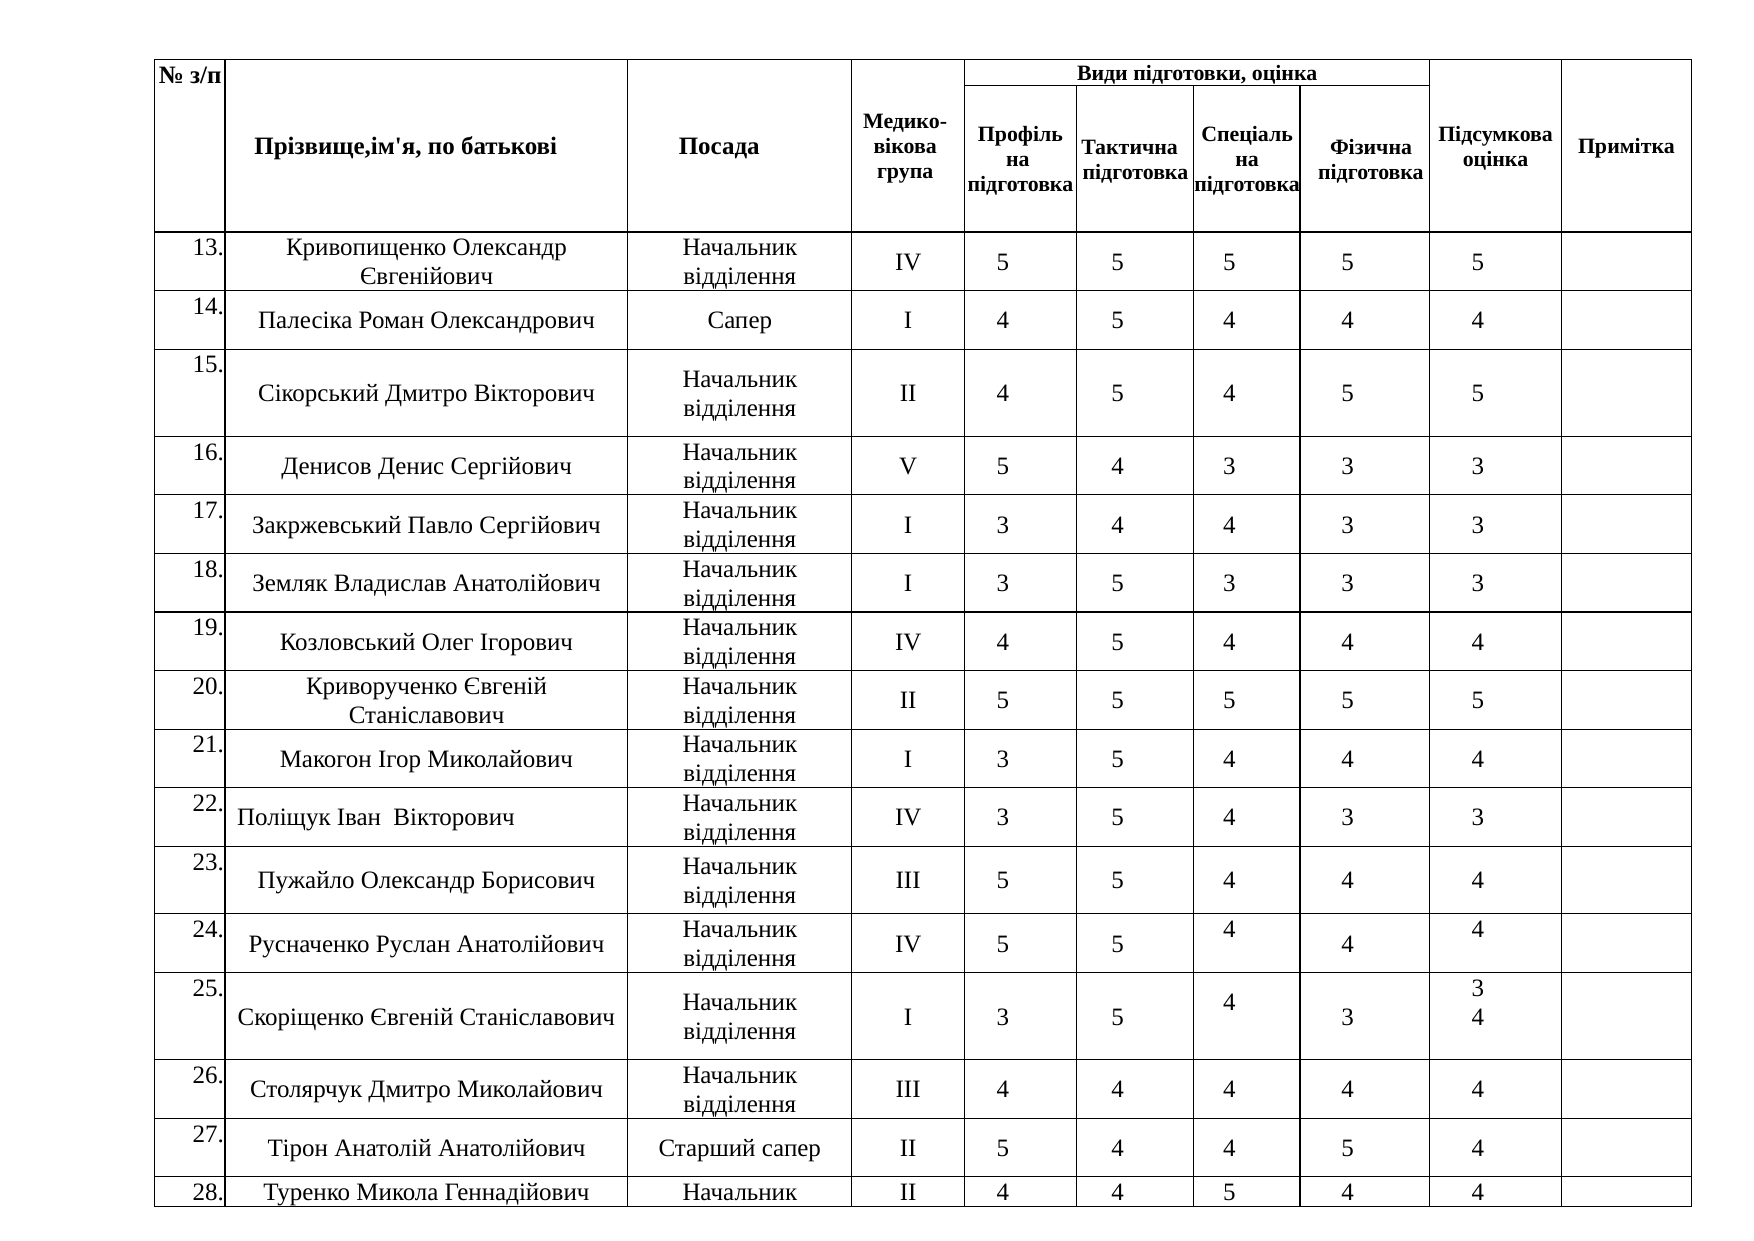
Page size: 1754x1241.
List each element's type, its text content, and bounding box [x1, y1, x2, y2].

table_cell I [852, 730, 964, 787]
table_cell [1562, 495, 1691, 553]
table_cell 5 [965, 914, 1076, 972]
table_cell 5 [1194, 671, 1299, 728]
table_cell 4 [965, 291, 1076, 348]
table_cell 4 [1194, 730, 1299, 787]
table_cell Начальник відділення [628, 973, 851, 1059]
table_cell [1562, 350, 1691, 436]
table_cell 4 [1430, 291, 1561, 348]
table_cell Козловський Олег Ігорович [226, 613, 627, 670]
table_cell II [852, 1119, 964, 1176]
table_cell Фізична підготовка [1301, 86, 1429, 231]
table_cell Начальник відділення [628, 788, 851, 846]
table_cell 5 [1077, 914, 1193, 972]
table_header Примітка [1562, 60, 1691, 231]
table_cell I [852, 291, 964, 348]
table_cell 4 [1301, 847, 1429, 913]
table_cell 4 [1194, 973, 1299, 1059]
table_cell [1656, 1177, 1691, 1206]
table_cell 4 [1430, 1060, 1561, 1118]
table_cell 3 [965, 973, 1076, 1059]
table_cell 4 [1194, 613, 1299, 670]
table_cell 5 [965, 437, 1076, 494]
table_cell [155, 613, 224, 670]
table_cell [1562, 671, 1691, 728]
table_cell Начальник відділення [628, 554, 851, 611]
table_cell 4 [1430, 730, 1561, 787]
table_cell 3 [1430, 788, 1561, 846]
table_cell II [852, 1177, 964, 1206]
table_cell Профіль на підготовка [965, 197, 1076, 231]
table_cell [1562, 233, 1691, 290]
table_cell IV [852, 613, 964, 670]
table_cell 3 [965, 495, 1076, 553]
table_cell [1562, 437, 1691, 494]
table_cell 4 [1194, 495, 1299, 553]
table_cell Столярчук Дмитро Миколайович [226, 1060, 627, 1118]
table_cell I [852, 554, 964, 611]
table_header Прізвище,ім'я, по батькові [226, 60, 627, 231]
table_cell [1562, 291, 1691, 348]
table_cell Тірон Анатолій Анатолійович [226, 1119, 627, 1176]
table_cell 5 [1077, 788, 1193, 846]
table_cell 5 [1264, 1177, 1299, 1206]
table_cell Начальник відділення [628, 233, 851, 290]
table_cell 3 [1301, 788, 1429, 846]
table_cell 4 [1301, 914, 1429, 972]
table_cell [155, 1177, 224, 1206]
table_cell 3 [965, 554, 1076, 611]
table_cell 4 [965, 1060, 1076, 1118]
table_cell Начальник відділення [628, 914, 851, 972]
table_cell 4 [1194, 1119, 1299, 1176]
table_cell 5 [1077, 291, 1193, 348]
table_header Посада [628, 60, 851, 231]
table_cell Кривопищенко Олександр Євгенійович [226, 233, 627, 290]
table_cell 4 [1430, 613, 1561, 670]
table_cell Спеціаль на підготовка [1194, 86, 1299, 121]
table_cell Старший сапер [628, 1119, 851, 1176]
table_cell [155, 914, 224, 972]
table_cell 5 [1077, 973, 1193, 1059]
table_cell 5 [1077, 350, 1193, 436]
table_cell 5 [1077, 233, 1193, 290]
table_cell 4 [1301, 730, 1429, 787]
table_cell 3 4 [1526, 973, 1561, 1059]
table_cell Сікорський Дмитро Вікторович [226, 350, 627, 436]
table_cell 5 [1301, 671, 1429, 728]
table_cell [1562, 613, 1691, 670]
table_cell 4 [1301, 613, 1429, 670]
table_cell 3 [1301, 554, 1429, 611]
table_cell Начальник відділення [628, 437, 851, 494]
table_cell Поліщук Іван Вікторович [226, 788, 627, 846]
table_cell 4 [1394, 1177, 1429, 1206]
table_cell 3 [1301, 437, 1429, 494]
table_cell 5 [1301, 233, 1429, 290]
table_cell 4 [1194, 788, 1299, 846]
table_cell Начальник відділення [628, 671, 851, 728]
table_cell Сапер [628, 291, 851, 348]
table_cell [155, 350, 224, 436]
table_cell 5 [1194, 233, 1299, 290]
table_cell Русначенко Руслан Анатолійович [226, 914, 627, 972]
table_cell II [852, 671, 964, 728]
table_cell 5 [1077, 847, 1193, 913]
table_cell [1562, 554, 1691, 611]
table_cell [1562, 1119, 1691, 1176]
table_cell 4 [1077, 437, 1193, 494]
table_cell [155, 730, 224, 787]
table_cell Пужайло Олександр Борисович [226, 847, 627, 913]
table_cell 4 [965, 613, 1076, 670]
table_cell II [852, 350, 964, 436]
table_cell [1562, 788, 1691, 846]
table_cell Начальник відділення [628, 730, 851, 787]
table_cell 5 [1077, 671, 1193, 728]
table_cell 4 [1158, 1177, 1193, 1206]
table_cell 5 [1430, 350, 1561, 436]
table_cell [155, 233, 224, 290]
table_cell 3 [965, 788, 1076, 846]
table_cell V [852, 437, 964, 494]
table_cell I [852, 973, 964, 1059]
table_cell 3 [1194, 554, 1299, 611]
table_cell Спеціаль на підготовка [1194, 197, 1299, 231]
table_cell Начальник [628, 1177, 851, 1206]
table_cell [155, 291, 224, 348]
table_cell [155, 1060, 224, 1118]
table_cell [1562, 973, 1691, 1059]
table_header Медико-вікова група [852, 60, 964, 231]
table_cell 3 [1301, 973, 1429, 1059]
table_header Підсумкова оцінка [1430, 60, 1561, 231]
table_cell 5 [1301, 1119, 1429, 1176]
table_cell Денисов Денис Сергійович [226, 437, 627, 494]
table_cell [1562, 914, 1691, 972]
table_cell IV [852, 788, 964, 846]
table_cell 5 [1301, 350, 1429, 436]
table_cell IV [852, 914, 964, 972]
table_cell Туренко Микола Геннадійович [226, 1177, 627, 1206]
table_cell Макогон Ігор Миколайович [226, 730, 627, 787]
table_cell 3 [1194, 437, 1299, 494]
table_cell 4 [1264, 914, 1299, 972]
table_cell 4 [1430, 847, 1561, 913]
table_cell III [852, 1060, 964, 1118]
table_cell Начальник відділення [628, 350, 851, 436]
table_cell 4 [1430, 1119, 1561, 1176]
table_cell 5 [1077, 730, 1193, 787]
table_cell [155, 495, 224, 553]
table_cell 4 [1194, 847, 1299, 913]
table_cell 4 [1077, 1119, 1193, 1176]
table_cell 4 [1041, 1177, 1076, 1206]
table_cell [1562, 730, 1691, 787]
table_cell 4 [1526, 914, 1561, 972]
table_cell III [852, 847, 964, 913]
table_cell Тактична підготовка [1077, 86, 1193, 159]
table_cell 5 [1077, 613, 1193, 670]
table_cell Палесіка Роман Олександрович [226, 291, 627, 348]
table_cell [155, 973, 224, 1059]
table_cell IV [852, 233, 964, 290]
table_cell [155, 671, 224, 728]
table_cell Тактична підготовка [1077, 184, 1193, 231]
table_cell 3 [1430, 554, 1561, 611]
table_cell [1562, 847, 1691, 913]
table_cell 4 [1077, 495, 1193, 553]
table_cell 5 [1430, 671, 1561, 728]
table_cell Закржевський Павло Сергійович [226, 495, 627, 553]
table_cell Криворученко Євгеній Станіславович [226, 671, 627, 728]
table_cell [155, 847, 224, 913]
table_cell 5 [1077, 554, 1193, 611]
table_cell 4 [1194, 1060, 1299, 1118]
table_cell 5 [965, 671, 1076, 728]
table_cell 4 [1194, 291, 1299, 348]
table_cell Профіль на підготовка [965, 86, 1076, 121]
table_cell 4 [1301, 291, 1429, 348]
table_cell 5 [965, 233, 1076, 290]
table_cell 3 [1301, 495, 1429, 553]
table_cell [1562, 1060, 1691, 1118]
table_cell [155, 1119, 224, 1176]
table_cell I [852, 495, 964, 553]
table_cell Начальник відділення [628, 495, 851, 553]
table_cell Земляк Владислав Анатолійович [226, 554, 627, 611]
table_cell 3 [1430, 495, 1561, 553]
table_cell 5 [1430, 233, 1561, 290]
table_cell [155, 788, 224, 846]
table_cell [155, 554, 224, 611]
table_cell 4 [1301, 1060, 1429, 1118]
table_header № з/п [155, 60, 224, 231]
table_cell Начальник відділення [628, 847, 851, 913]
table_cell [155, 437, 224, 494]
table_cell Скоріщенко Євгеній Станіславович [226, 973, 627, 1059]
table_cell 3 [965, 730, 1076, 787]
table_cell 4 [1077, 1060, 1193, 1118]
table_cell 4 [1526, 1177, 1561, 1206]
table_cell Начальник відділення [628, 1060, 851, 1118]
table_cell 3 [1430, 437, 1561, 494]
table_cell 4 [1264, 350, 1299, 436]
table_cell Начальник відділення [628, 613, 851, 670]
table_cell 5 [965, 1119, 1076, 1176]
table_cell 5 [965, 847, 1076, 913]
table_cell 4 [1041, 350, 1076, 436]
